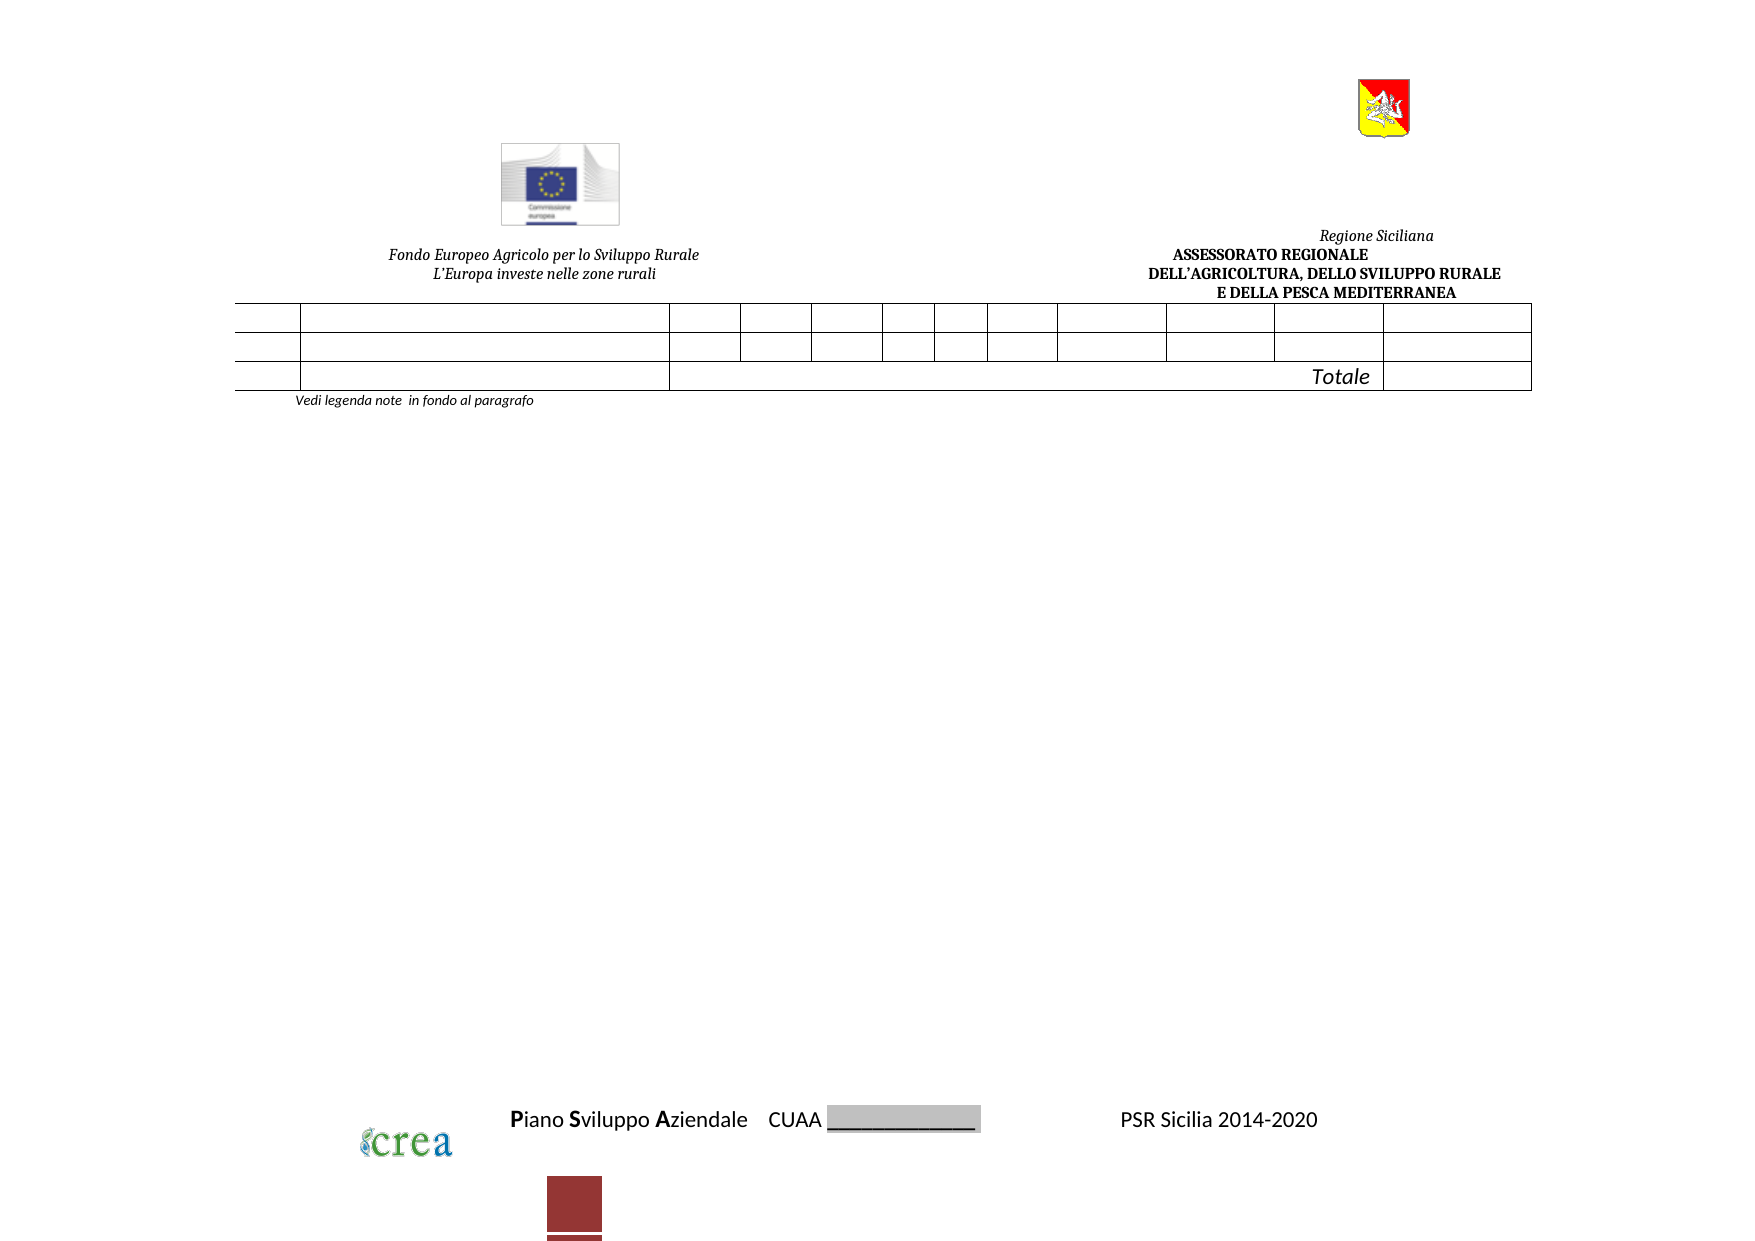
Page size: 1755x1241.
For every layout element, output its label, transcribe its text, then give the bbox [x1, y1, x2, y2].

table_cell [1167, 304, 1274, 332]
table_cell Totale [670, 362, 1383, 390]
table_cell [812, 304, 882, 332]
table_cell [235, 362, 300, 390]
table_cell [1384, 333, 1531, 361]
table_cell [301, 333, 669, 361]
table_cell [301, 304, 669, 332]
table_cell [1275, 304, 1383, 332]
table_cell [988, 304, 1057, 332]
table_cell [670, 333, 740, 361]
table_cell [883, 304, 934, 332]
table_cell [670, 304, 740, 332]
table_cell [235, 304, 300, 332]
table_cell [1384, 304, 1531, 332]
table_cell [1058, 304, 1166, 332]
table_cell [741, 333, 811, 361]
table_cell [1275, 333, 1383, 361]
table_cell [883, 333, 934, 361]
table_cell [935, 304, 987, 332]
table_cell [301, 362, 669, 390]
table_cell [935, 333, 987, 361]
table_cell [812, 333, 882, 361]
text Vedi legenda note in fondo al paragrafo [221, 391, 1619, 409]
table_cell [235, 333, 300, 361]
table_cell [1058, 333, 1166, 361]
table_cell [741, 304, 811, 332]
table_cell [1384, 362, 1531, 390]
table_cell [1167, 333, 1274, 361]
table_cell [988, 333, 1057, 361]
